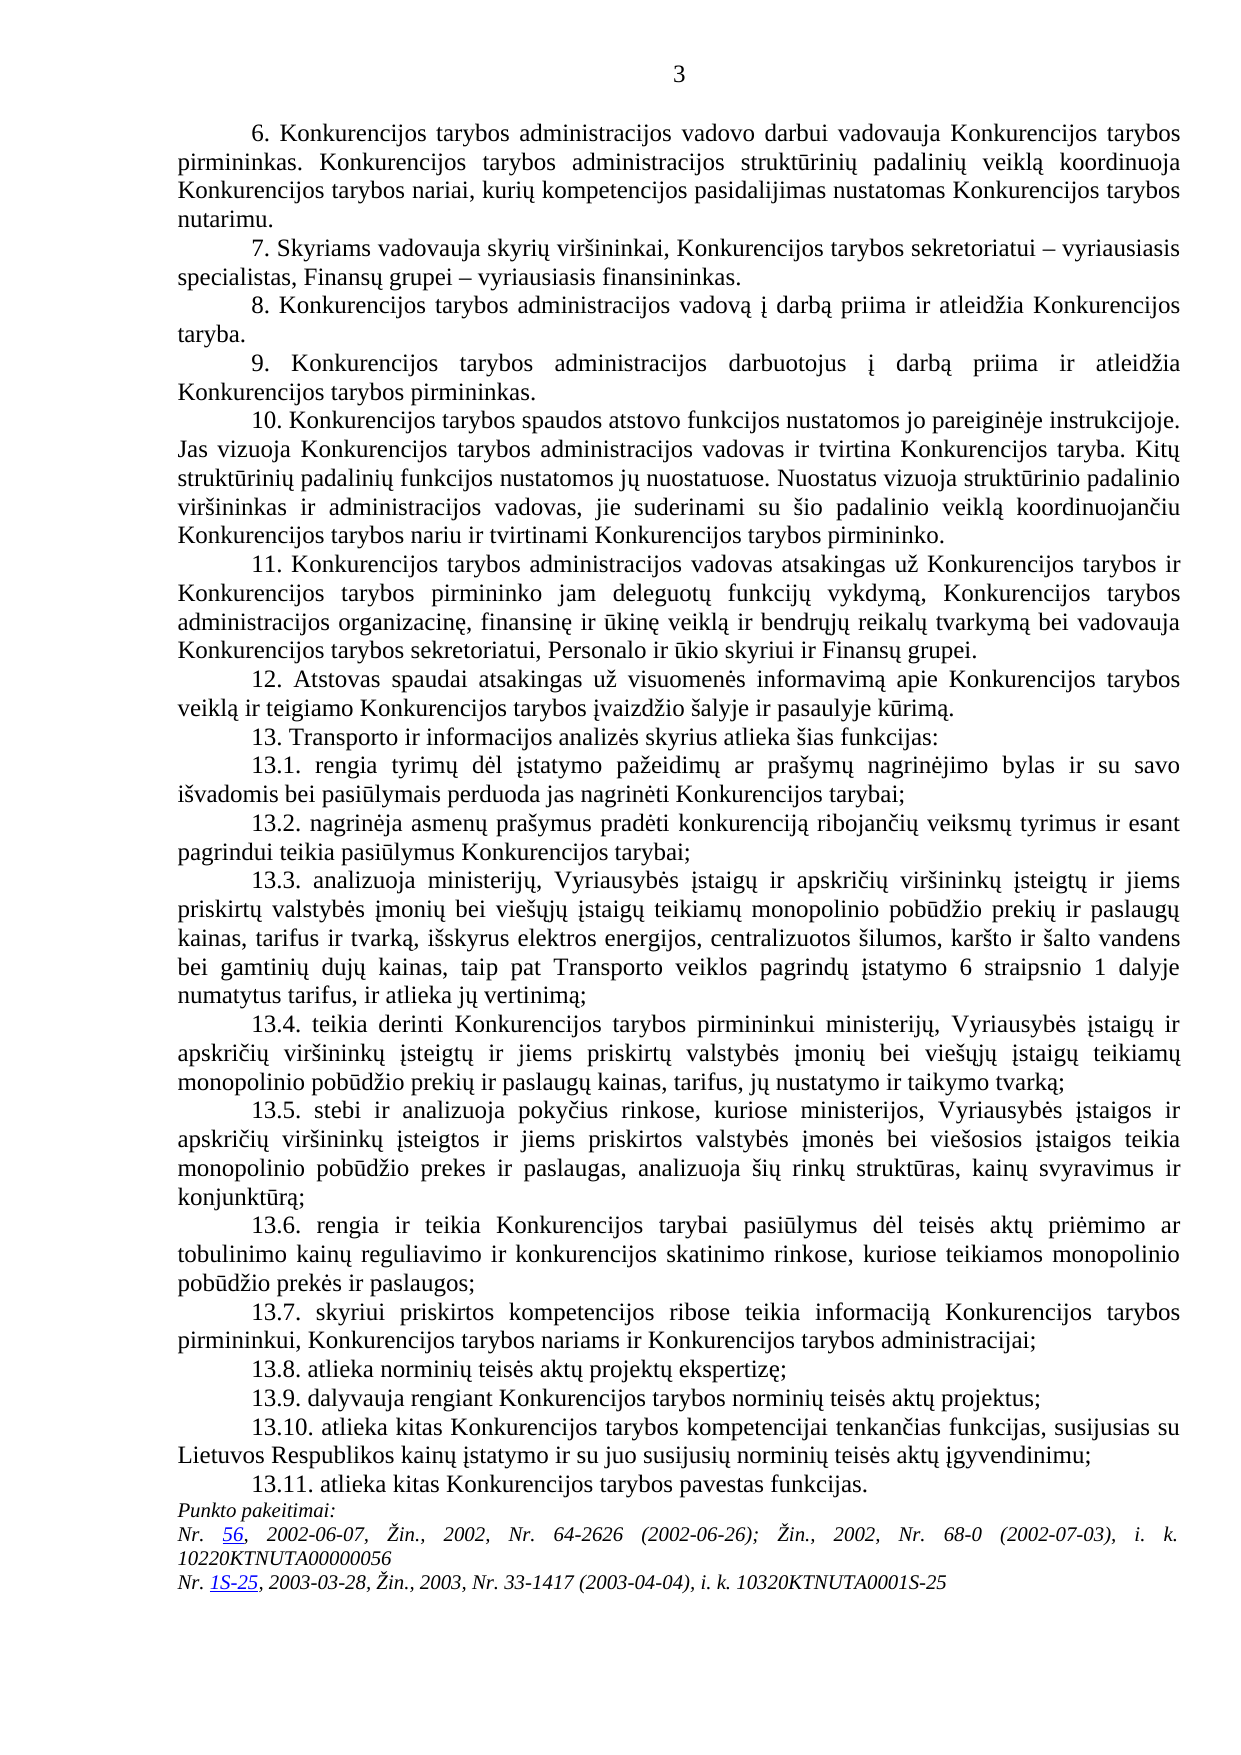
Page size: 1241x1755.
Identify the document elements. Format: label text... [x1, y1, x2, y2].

text Nr. 1S-25, 2003-03-28, Žin., 2003, Nr. 33-1417 (2003-04-04), i. k. 10320KTNUTA0001S-25 [177, 1570, 1181, 1594]
text 12. Atstovas spaudai atsakingas už visuomenės informavimą apie Konkurencijos tarybos veiklą ir teigiamo Konkurencijos tarybos įvaizdžio šalyje ir pasaulyje kūrimą. [177, 664, 1181, 722]
text 8. Konkurencijos tarybos administracijos vadovą į darbą priima ir atleidžia Konkurencijos taryba. [177, 291, 1181, 348]
text 13.3. analizuoja ministerijų, Vyriausybės įstaigų ir apskričių viršininkų įsteigtų ir jiems priskirtų valstybės įmonių bei viešųjų įstaigų teikiamų monopolinio pobūdžio prekių ir paslaugų kainas, tarifus ir tvarką, išskyrus elektros energijos, centralizuotos šilumos, karšto ir šalto vandens bei gamtinių dujų kainas, taip pat Transporto veiklos pagrindų įstatymo 6 straipsnio 1 dalyje numatytus tarifus, ir atlieka jų vertinimą; [177, 866, 1181, 1009]
text 13.2. nagrinėja asmenų prašymus pradėti konkurenciją ribojančių veiksmų tyrimus ir esant pagrindui teikia pasiūlymus Konkurencijos tarybai; [177, 808, 1181, 866]
text 13. Transporto ir informacijos analizės skyrius atlieka šias funkcijas: [177, 722, 1181, 751]
text 6. Konkurencijos tarybos administracijos vadovo darbui vadovauja Konkurencijos tarybos pirmininkas. Konkurencijos tarybos administracijos struktūrinių padalinių veiklą koordinuoja Konkurencijos tarybos nariai, kurių kompetencijos pasidalijimas nustatomas Konkurencijos tarybos nutarimu. [177, 118, 1181, 233]
text 13.6. rengia ir teikia Konkurencijos tarybai pasiūlymus dėl teisės aktų priėmimo ar tobulinimo kainų reguliavimo ir konkurencijos skatinimo rinkose, kuriose teikiamos monopolinio pobūdžio prekės ir paslaugos; [177, 1211, 1181, 1297]
text Punkto pakeitimai: [177, 1498, 1181, 1522]
text 10. Konkurencijos tarybos spaudos atstovo funkcijos nustatomos jo pareiginėje instrukcijoje. Jas vizuoja Konkurencijos tarybos administracijos vadovas ir tvirtina Konkurencijos taryba. Kitų struktūrinių padalinių funkcijos nustatomos jų nuostatuose. Nuostatus vizuoja struktūrinio padalinio viršininkas ir administracijos vadovas, jie suderinami su šio padalinio veiklą koordinuojančiu Konkurencijos tarybos nariu ir tvirtinami Konkurencijos tarybos pirmininko. [177, 406, 1181, 549]
text 13.9. dalyvauja rengiant Konkurencijos tarybos norminių teisės aktų projektus; [177, 1383, 1181, 1412]
text 11. Konkurencijos tarybos administracijos vadovas atsakingas už Konkurencijos tarybos ir Konkurencijos tarybos pirmininko jam deleguotų funkcijų vykdymą, Konkurencijos tarybos administracijos organizacinę, finansinę ir ūkinę veiklą ir bendrųjų reikalų tvarkymą bei vadovauja Konkurencijos tarybos sekretoriatui, Personalo ir ūkio skyriui ir Finansų grupei. [177, 549, 1181, 664]
text 7. Skyriams vadovauja skyrių viršininkai, Konkurencijos tarybos sekretoriatui – vyriausiasis specialistas, Finansų grupei – vyriausiasis finansininkas. [177, 233, 1181, 291]
text 13.7. skyriui priskirtos kompetencijos ribose teikia informaciją Konkurencijos tarybos pirmininkui, Konkurencijos tarybos nariams ir Konkurencijos tarybos administracijai; [177, 1297, 1181, 1354]
text 9. Konkurencijos tarybos administracijos darbuotojus į darbą priima ir atleidžia Konkurencijos tarybos pirmininkas. [177, 348, 1181, 406]
text 13.5. stebi ir analizuoja pokyčius rinkose, kuriose ministerijos, Vyriausybės įstaigos ir apskričių viršininkų įsteigtos ir jiems priskirtos valstybės įmonės bei viešosios įstaigos teikia monopolinio pobūdžio prekes ir paslaugas, analizuoja šių rinkų struktūras, kainų svyravimus ir konjunktūrą; [177, 1096, 1181, 1211]
text 13.8. atlieka norminių teisės aktų projektų ekspertizę; [177, 1354, 1181, 1383]
text 13.11. atlieka kitas Konkurencijos tarybos pavestas funkcijas. [177, 1469, 1181, 1498]
text 13.1. rengia tyrimų dėl įstatymo pažeidimų ar prašymų nagrinėjimo bylas ir su savo išvadomis bei pasiūlymais perduoda jas nagrinėti Konkurencijos tarybai; [177, 751, 1181, 808]
text Nr. 56, 2002-06-07, Žin., 2002, Nr. 64-2626 (2002-06-26); Žin., 2002, Nr. 68-0 (2002-07-03), i. k. 10220KTNUTA00000056 [177, 1522, 1181, 1570]
text 13.10. atlieka kitas Konkurencijos tarybos kompetencijai tenkančias funkcijas, susijusias su Lietuvos Respublikos kainų įstatymo ir su juo susijusių norminių teisės aktų įgyvendinimu; [177, 1412, 1181, 1469]
text 13.4. teikia derinti Konkurencijos tarybos pirmininkui ministerijų, Vyriausybės įstaigų ir apskričių viršininkų įsteigtų ir jiems priskirtų valstybės įmonių bei viešųjų įstaigų teikiamų monopolinio pobūdžio prekių ir paslaugų kainas, tarifus, jų nustatymo ir taikymo tvarką; [177, 1009, 1181, 1096]
